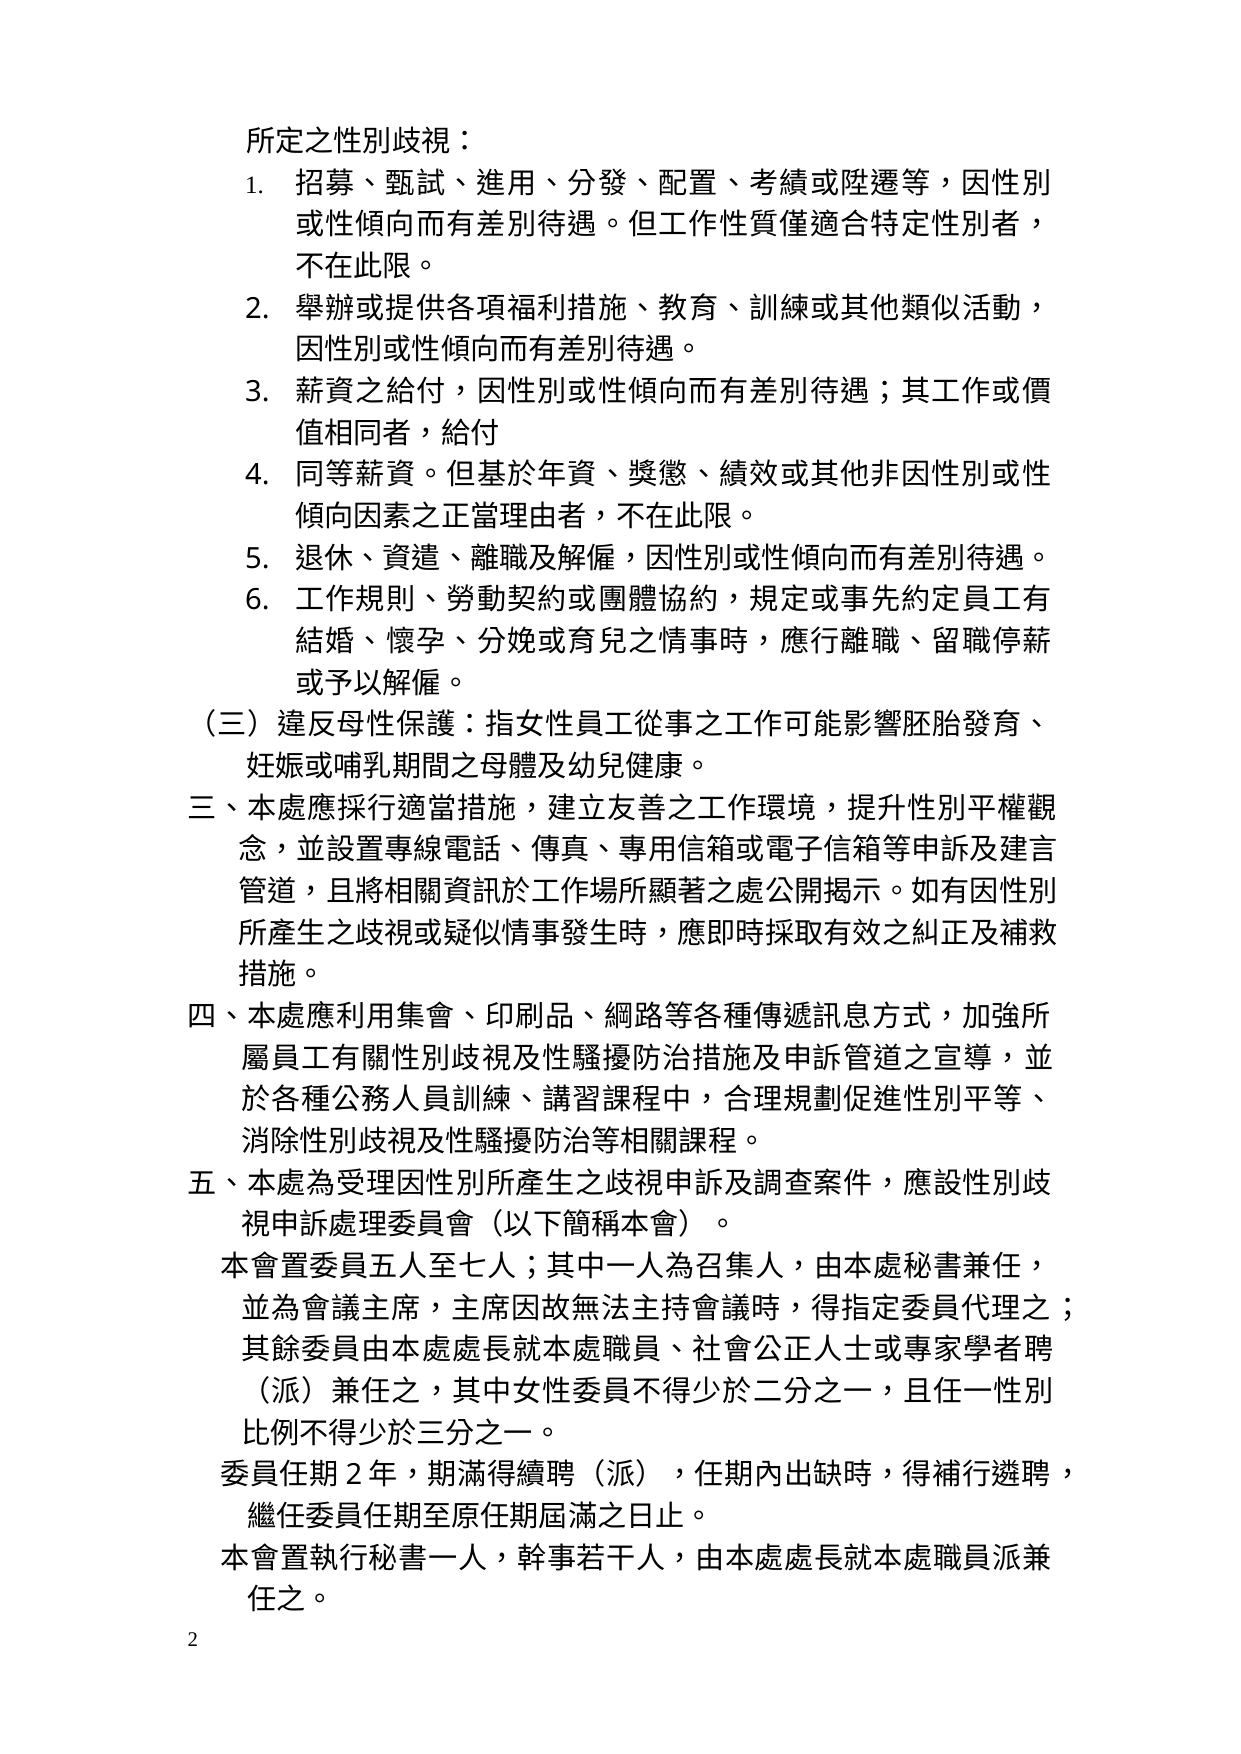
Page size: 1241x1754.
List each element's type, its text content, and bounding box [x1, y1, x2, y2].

text （三）違反母性保護：指女性員工從事之工作可能影響胚胎發育、妊娠或哺乳期間之母體及幼兒健康。 [188, 701, 1053, 785]
text 本會置委員五人至七人；其中一人為召集人，由本處秘書兼任，並為會議主席，主席因故無法主持會議時，得指定委員代理之；其餘委員由本處處長就本處職員、社會公正人士或專家學者聘（派）兼任之，其中女性委員不得少於二分之一，且任一性別比例不得少於三分之一。 [187, 1243, 1053, 1451]
list 工作規則、勞動契約或團體協約，規定或事先約定員工有結婚、懷孕、分娩或育兒之情事時，應行離職、留職停薪；或予以解僱。 [245, 576, 1053, 701]
list 同等薪資。但基於年資、獎懲、績效或其他非因性別或性傾向因素之正當理由者，不在此限。 [245, 451, 1053, 535]
text 三、本處應採行適當措施，建立友善之工作環境，提升性別平權觀念，並設置專線電話、傳真、專用信箱或電子信箱等申訴及建言管道，且將相關資訊於工作場所顯著之處公開揭示。如有因性別所產生之歧視或疑似情事發生時，應即時採取有效之糾正及補救措施。 [188, 785, 1058, 993]
list 招募、甄試、進用、分發、配置、考績或陞遷等，因性別或性傾向而有差別待遇。但工作性質僅適合特定性別者，不在此限。 [245, 160, 1053, 285]
list 退休、資遣、離職及解僱，因性別或性傾向而有差別待遇。 [245, 535, 1053, 576]
text 委員任期2年，期滿得續聘（派），任期內出缺時，得補行遴聘，繼任委員任期至原任期屆滿之日止。 [187, 1451, 1053, 1535]
text 所定之性別歧視： [188, 118, 1053, 160]
text 五、本處為受理因性別所產生之歧視申訴及調查案件，應設性別歧視申訴處理委員會（以下簡稱本會）。 [187, 1160, 1053, 1243]
list 舉辦或提供各項福利措施、教育、訓練或其他類似活動，因性別或性傾向而有差別待遇。 [245, 285, 1053, 368]
text 本會置執行秘書一人，幹事若干人，由本處處長就本處職員派兼任之。 [187, 1535, 1053, 1618]
list 薪資之給付，因性別或性傾向而有差別待遇；其工作或價值相同者，給付 [245, 368, 1053, 451]
text 四、本處應利用集會、印刷品、綱路等各種傳遞訊息方式，加強所屬員工有關性別歧視及性騷擾防治措施及申訴管道之宣導，並於各種公務人員訓練、講習課程中，合理規劃促進性別平等、消除性別歧視及性騷擾防治等相關課程。 [187, 993, 1053, 1160]
